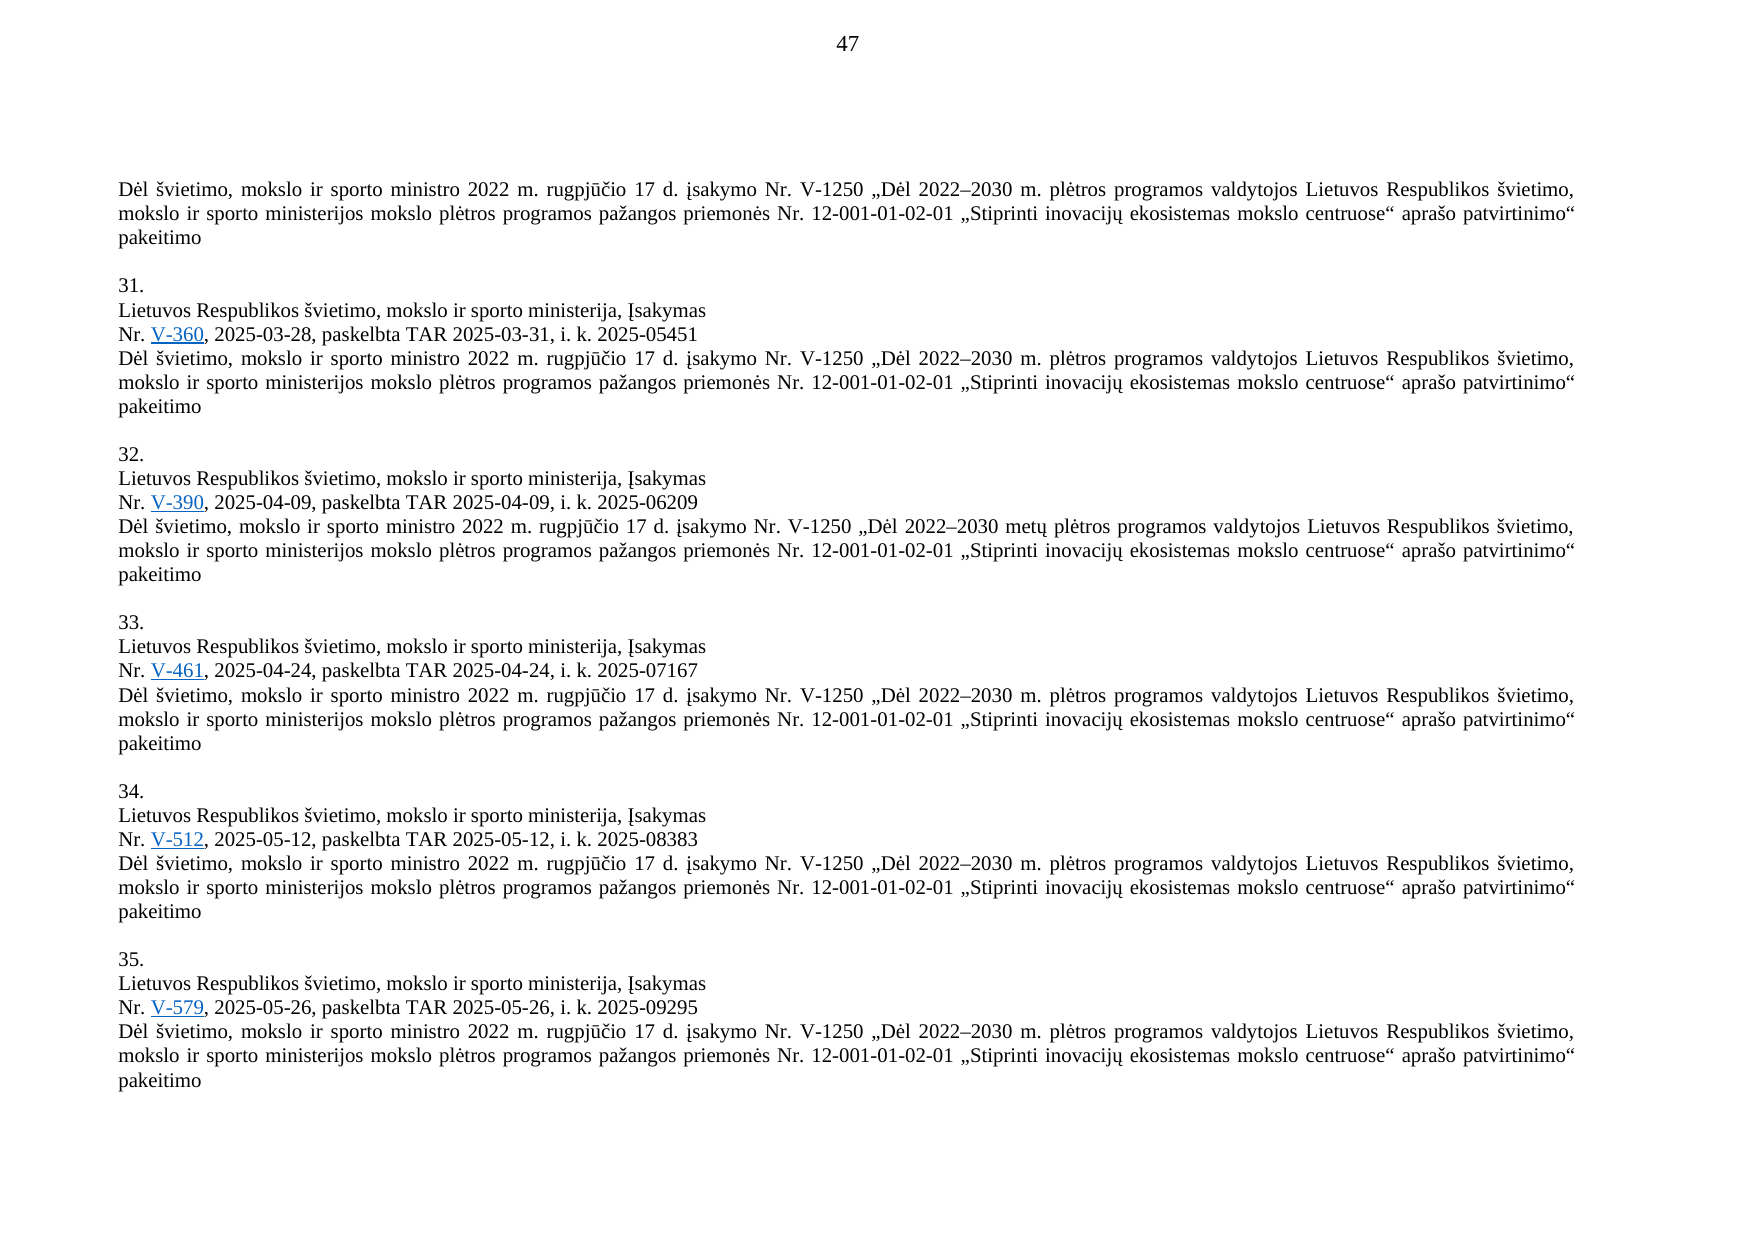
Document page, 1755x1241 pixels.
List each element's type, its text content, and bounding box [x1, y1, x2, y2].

text Dėl švietimo, mokslo ir sporto ministro 2022 m. rugpjūčio 17 d. įsakymo Nr. V-1250 „Dėl 2022–2030 m. plėtros programos valdytojos Lietuvos Respublikos švietimo, mokslo ir sporto ministerijos mokslo plėtros programos pažangos priemonės Nr. 12-001-01-02-01 „Stiprinti inovacijų ekosistemas mokslo centruose“ aprašo patvirtinimo“ pakeitimo [118, 346, 1577, 418]
text Lietuvos Respublikos švietimo, mokslo ir sporto ministerija, Įsakymas [118, 803, 1577, 827]
text 34. [118, 779, 1577, 803]
text Dėl švietimo, mokslo ir sporto ministro 2022 m. rugpjūčio 17 d. įsakymo Nr. V-1250 „Dėl 2022–2030 metų plėtros programos valdytojos Lietuvos Respublikos švietimo, mokslo ir sporto ministerijos mokslo plėtros programos pažangos priemonės Nr. 12-001-01-02-01 „Stiprinti inovacijų ekosistemas mokslo centruose“ aprašo patvirtinimo“ pakeitimo [118, 514, 1577, 586]
text Nr. V-360, 2025-03-28, paskelbta TAR 2025-03-31, i. k. 2025-05451 [118, 322, 1577, 346]
text Lietuvos Respublikos švietimo, mokslo ir sporto ministerija, Įsakymas [118, 634, 1577, 658]
text 35. [118, 947, 1577, 971]
text Dėl švietimo, mokslo ir sporto ministro 2022 m. rugpjūčio 17 d. įsakymo Nr. V-1250 „Dėl 2022–2030 m. plėtros programos valdytojos Lietuvos Respublikos švietimo, mokslo ir sporto ministerijos mokslo plėtros programos pažangos priemonės Nr. 12-001-01-02-01 „Stiprinti inovacijų ekosistemas mokslo centruose“ aprašo patvirtinimo“ pakeitimo [118, 177, 1577, 249]
text Nr. V-579, 2025-05-26, paskelbta TAR 2025-05-26, i. k. 2025-09295 [118, 995, 1577, 1019]
text 31. [118, 273, 1577, 297]
text Lietuvos Respublikos švietimo, mokslo ir sporto ministerija, Įsakymas [118, 466, 1577, 490]
text Dėl švietimo, mokslo ir sporto ministro 2022 m. rugpjūčio 17 d. įsakymo Nr. V-1250 „Dėl 2022–2030 m. plėtros programos valdytojos Lietuvos Respublikos švietimo, mokslo ir sporto ministerijos mokslo plėtros programos pažangos priemonės Nr. 12-001-01-02-01 „Stiprinti inovacijų ekosistemas mokslo centruose“ aprašo patvirtinimo“ pakeitimo [118, 1019, 1577, 1092]
text Nr. V-461, 2025-04-24, paskelbta TAR 2025-04-24, i. k. 2025-07167 [118, 658, 1577, 682]
text Dėl švietimo, mokslo ir sporto ministro 2022 m. rugpjūčio 17 d. įsakymo Nr. V-1250 „Dėl 2022–2030 m. plėtros programos valdytojos Lietuvos Respublikos švietimo, mokslo ir sporto ministerijos mokslo plėtros programos pažangos priemonės Nr. 12-001-01-02-01 „Stiprinti inovacijų ekosistemas mokslo centruose“ aprašo patvirtinimo“ pakeitimo [118, 851, 1577, 923]
text 32. [118, 442, 1577, 466]
text Nr. V-512, 2025-05-12, paskelbta TAR 2025-05-12, i. k. 2025-08383 [118, 827, 1577, 851]
text 33. [118, 610, 1577, 634]
text Lietuvos Respublikos švietimo, mokslo ir sporto ministerija, Įsakymas [118, 971, 1577, 995]
text Lietuvos Respublikos švietimo, mokslo ir sporto ministerija, Įsakymas [118, 297, 1577, 322]
text Nr. V-390, 2025-04-09, paskelbta TAR 2025-04-09, i. k. 2025-06209 [118, 490, 1577, 514]
text Dėl švietimo, mokslo ir sporto ministro 2022 m. rugpjūčio 17 d. įsakymo Nr. V-1250 „Dėl 2022–2030 m. plėtros programos valdytojos Lietuvos Respublikos švietimo, mokslo ir sporto ministerijos mokslo plėtros programos pažangos priemonės Nr. 12-001-01-02-01 „Stiprinti inovacijų ekosistemas mokslo centruose“ aprašo patvirtinimo“ pakeitimo [118, 682, 1577, 755]
